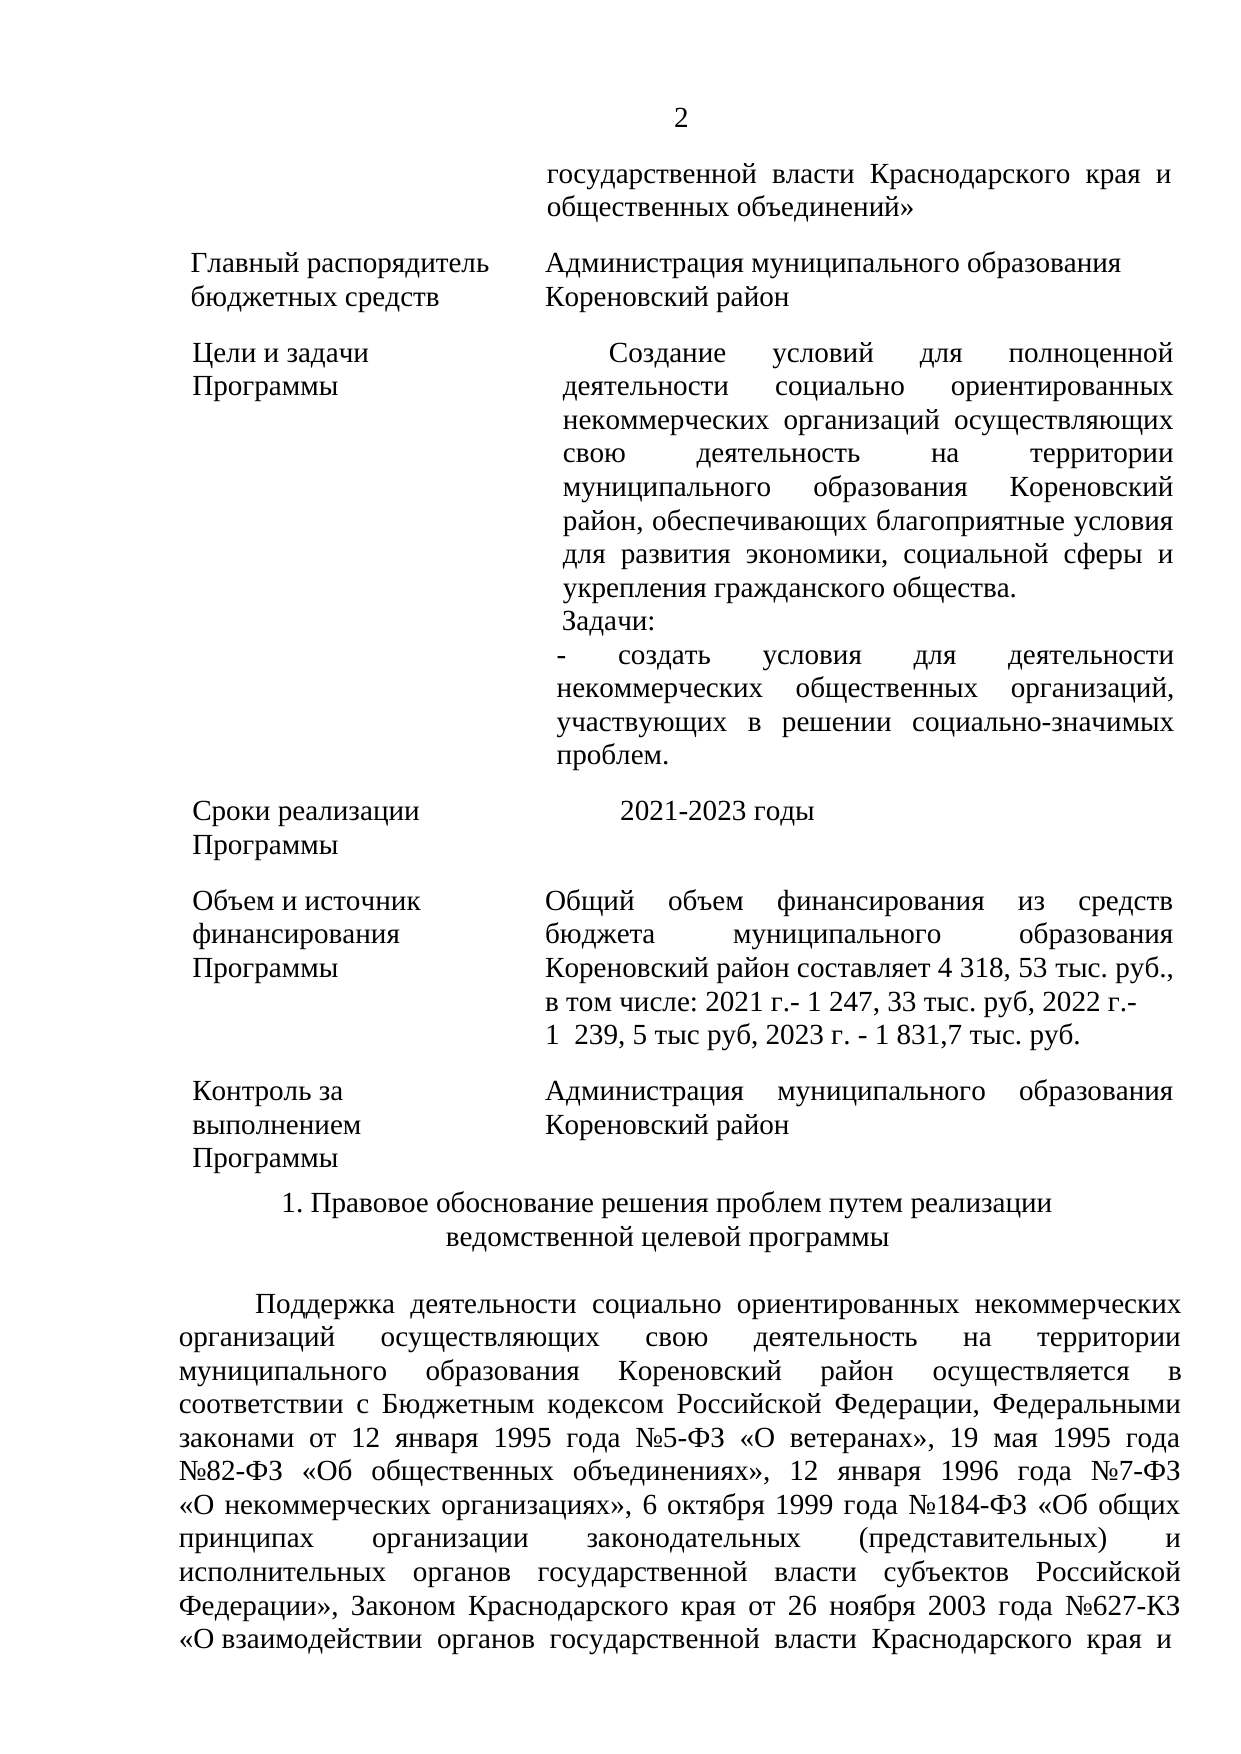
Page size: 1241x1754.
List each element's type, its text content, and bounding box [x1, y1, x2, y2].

table_cell Сроки реализации Программы [181, 782, 534, 872]
table_header Цели и задачи Программы [181, 324, 534, 782]
table_cell Администрация муниципального образования Кореновский район [534, 1062, 1185, 1185]
table_cell Объем и источник финансирования Программы [181, 872, 534, 1062]
table_cell 2021-2023 годы [534, 782, 1185, 872]
table_cell государственной власти Краснодарского края и общественных объединений» [535, 145, 1183, 234]
table_header Создание условий для полноценной деятельности социально ориентированных некоммерческих организаций осуществляющих свою деятельность на территории муниципального образования Кореновский район, обеспечивающих благоприятные условия для развития экономики, социальной сферы и укрепления гражданского общества. Задачи: - создать условия для деятельности некоммерческих общественных организаций, участвующих в решении социально-значимых проблем. [534, 324, 1185, 782]
text Поддержка деятельности социально ориентированных некоммерческих организаций осуществляющих свою деятельность на территории муниципального образования Кореновский район осуществляется в соответствии с Бюджетным кодексом Российской Федерации, Федеральными законами от 12 января 1995 года №5-ФЗ «О ветеранах», 19 мая 1995 года №82-ФЗ «Об общественных объединениях», 12 января 1996 года №7-ФЗ «О некоммерческих организациях», 6 октября 1999 года №184-ФЗ «Об общих принципах организации законодательных (представительных) и исполнительных органов государственной власти субъектов Российской Федерации», Законом Краснодарского края от 26 ноября 2003 года №627-КЗ «О взаимодействии органов государственной власти Краснодарского края и [178, 1286, 1182, 1655]
table_cell Контроль за выполнением Программы [181, 1062, 534, 1185]
table_header Главный распорядитель бюджетных средств [179, 234, 534, 324]
text ведомственной целевой программы [177, 1219, 1155, 1252]
table_cell [179, 145, 535, 234]
table_cell Общий объем финансирования из средств бюджета муниципального образования Кореновский район составляет 4 318, 53 тыс. руб., в том числе: 2021 г.- 1 247, 33 тыс. руб, 2022 г.- 1 239, 5 тыс руб, 2023 г. - 1 831,7 тыс. руб. [534, 872, 1185, 1062]
text 1. Правовое обоснование решения проблем путем реализации [178, 1185, 1155, 1219]
table_header Администрация муниципального образования Кореновский район [534, 234, 1185, 324]
table_cell 2 [179, 89, 1183, 144]
